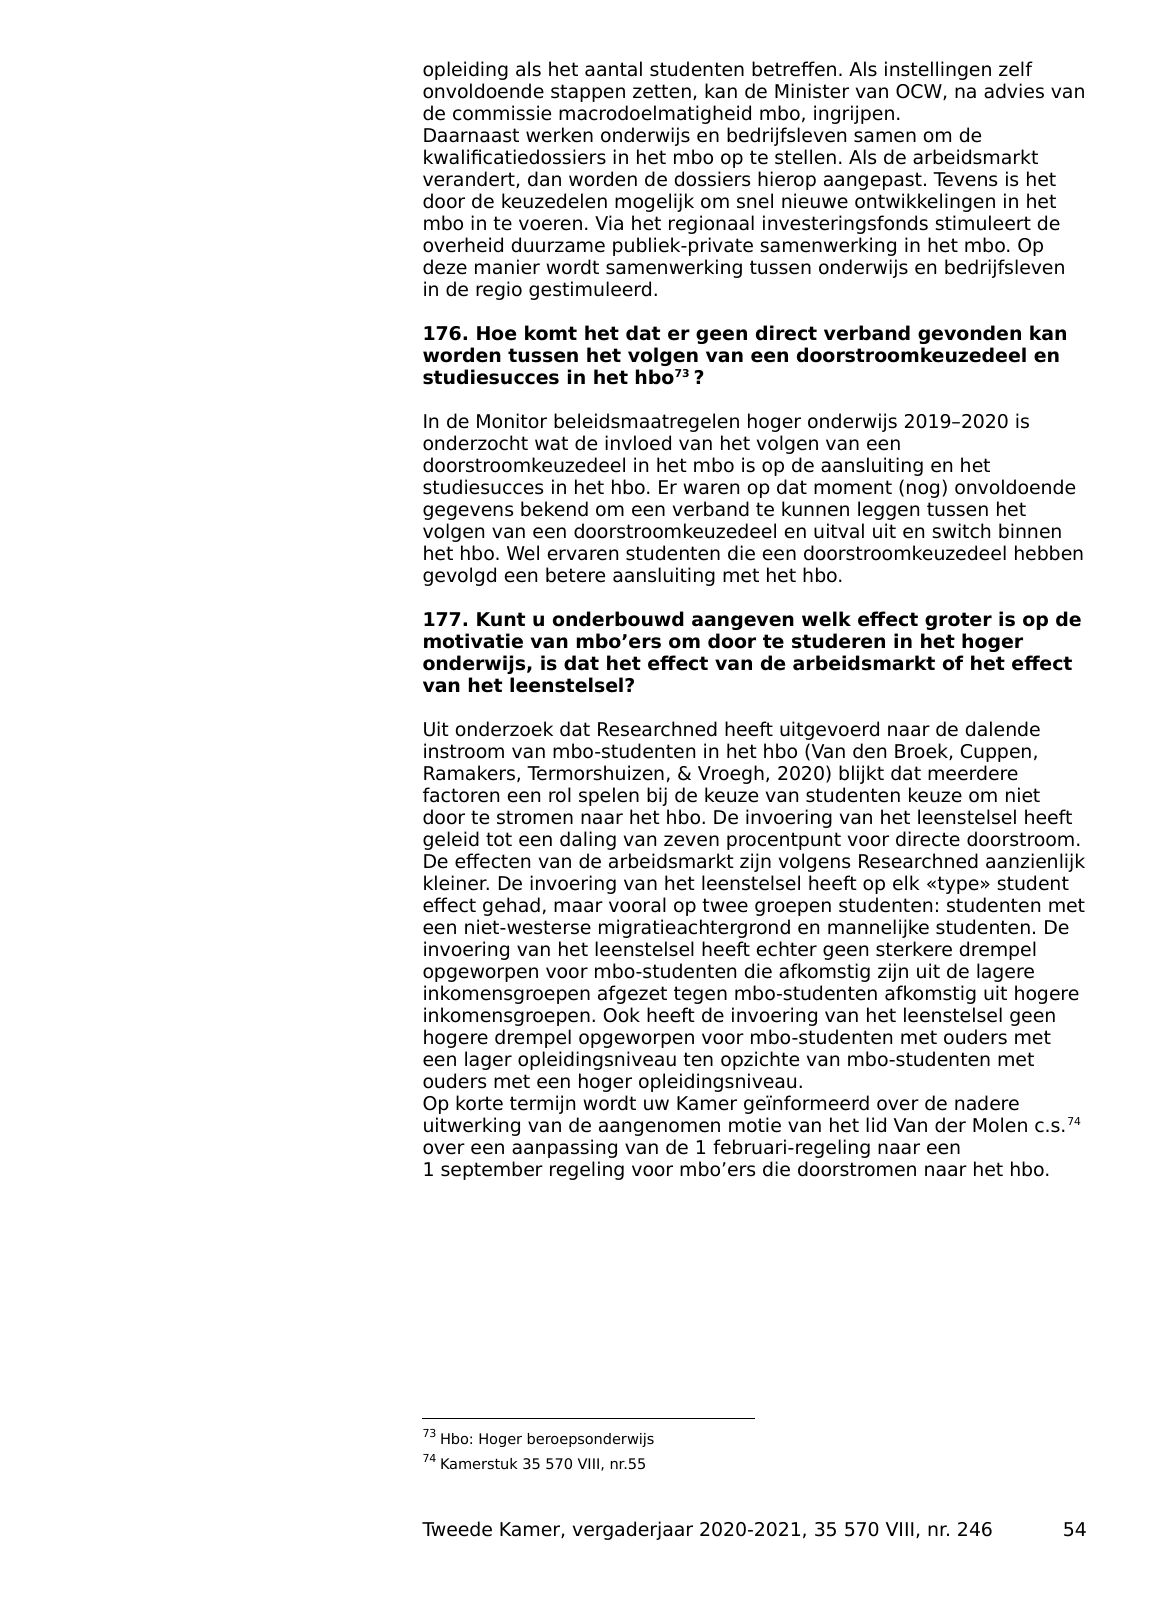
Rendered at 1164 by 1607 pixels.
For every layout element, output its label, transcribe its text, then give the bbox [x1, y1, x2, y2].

text In de Monitor beleidsmaatregelen hoger onderwijs 2019–2020 is onderzocht wat de invloed van het volgen van een doorstroomkeuzedeel in het mbo is op de aansluiting en het studiesucces in het hbo. Er waren op dat moment (nog) onvoldoende gegevens bekend om een verband te kunnen leggen tussen het volgen van een doorstroomkeuzedeel en uitval uit en switch binnen het hbo. Wel ervaren studenten die een doorstroomkeuzedeel hebben gevolgd een betere aansluiting met het hbo. [422, 411, 1087, 587]
text Daarnaast werken onderwijs en bedrijfsleven samen om de kwalificatiedossiers in het mbo op te stellen. Als de arbeidsmarkt verandert, dan worden de dossiers hierop aangepast. Tevens is het door de keuzedelen mogelijk om snel nieuwe ontwikkelingen in het mbo in te voeren. Via het regionaal investeringsfonds stimuleert de overheid duurzame publiek-private samenwerking in het mbo. Op deze manier wordt samenwerking tussen onderwijs en bedrijfsleven in de regio gestimuleerd. [422, 125, 1087, 301]
text Kamerstuk 35 570 VIII, nr.55 [422, 1452, 1087, 1474]
text opleiding als het aantal studenten betreffen. Als instellingen zelf onvoldoende stappen zetten, kan de Minister van OCW, na advies van de commissie macrodoelmatigheid mbo, ingrijpen. [422, 59, 1087, 125]
text Uit onderzoek dat Researchned heeft uitgevoerd naar de dalende instroom van mbo-studenten in het hbo (Van den Broek, Cuppen, Ramakers, Termorshuizen, & Vroegh, 2020) blijkt dat meerdere factoren een rol spelen bij de keuze van studenten keuze om niet door te stromen naar het hbo. De invoering van het leenstelsel heeft geleid tot een daling van zeven procentpunt voor directe doorstroom. De effecten van de arbeidsmarkt zijn volgens Researchned aanzienlijk kleiner. De invoering van het leenstelsel heeft op elk «type» student effect gehad, maar vooral op twee groepen studenten: studenten met een niet-westerse migratieachtergrond en mannelijke studenten. De invoering van het leenstelsel heeft echter geen sterkere drempel opgeworpen voor mbo-studenten die afkomstig zijn uit de lagere inkomensgroepen afgezet tegen mbo-studenten afkomstig uit hogere inkomensgroepen. Ook heeft de invoering van het leenstelsel geen hogere drempel opgeworpen voor mbo-studenten met ouders met een lager opleidingsniveau ten opzichte van mbo-studenten met ouders met een hoger opleidingsniveau. [422, 719, 1087, 1093]
subtitle 177. Kunt u onderbouwd aangeven welk effect groter is op de motivatie van mbo’ers om door te studeren in het hoger onderwijs, is dat het effect van de arbeidsmarkt of het effect van het leenstelsel? [422, 609, 1087, 697]
text Hbo: Hoger beroepsonderwijs [422, 1427, 1087, 1449]
text Op korte termijn wordt uw Kamer geïnformeerd over de nadere uitwerking van de aangenomen motie van het lid Van der Molen c.s. over een aanpassing van de 1 februari-regeling naar een 1 september regeling voor mbo’ers die doorstromen naar het hbo. [422, 1093, 1087, 1181]
subtitle 176. Hoe komt het dat er geen direct verband gevonden kan worden tussen het volgen van een doorstroomkeuzedeel en studiesucces in het hbo? [422, 323, 1087, 389]
